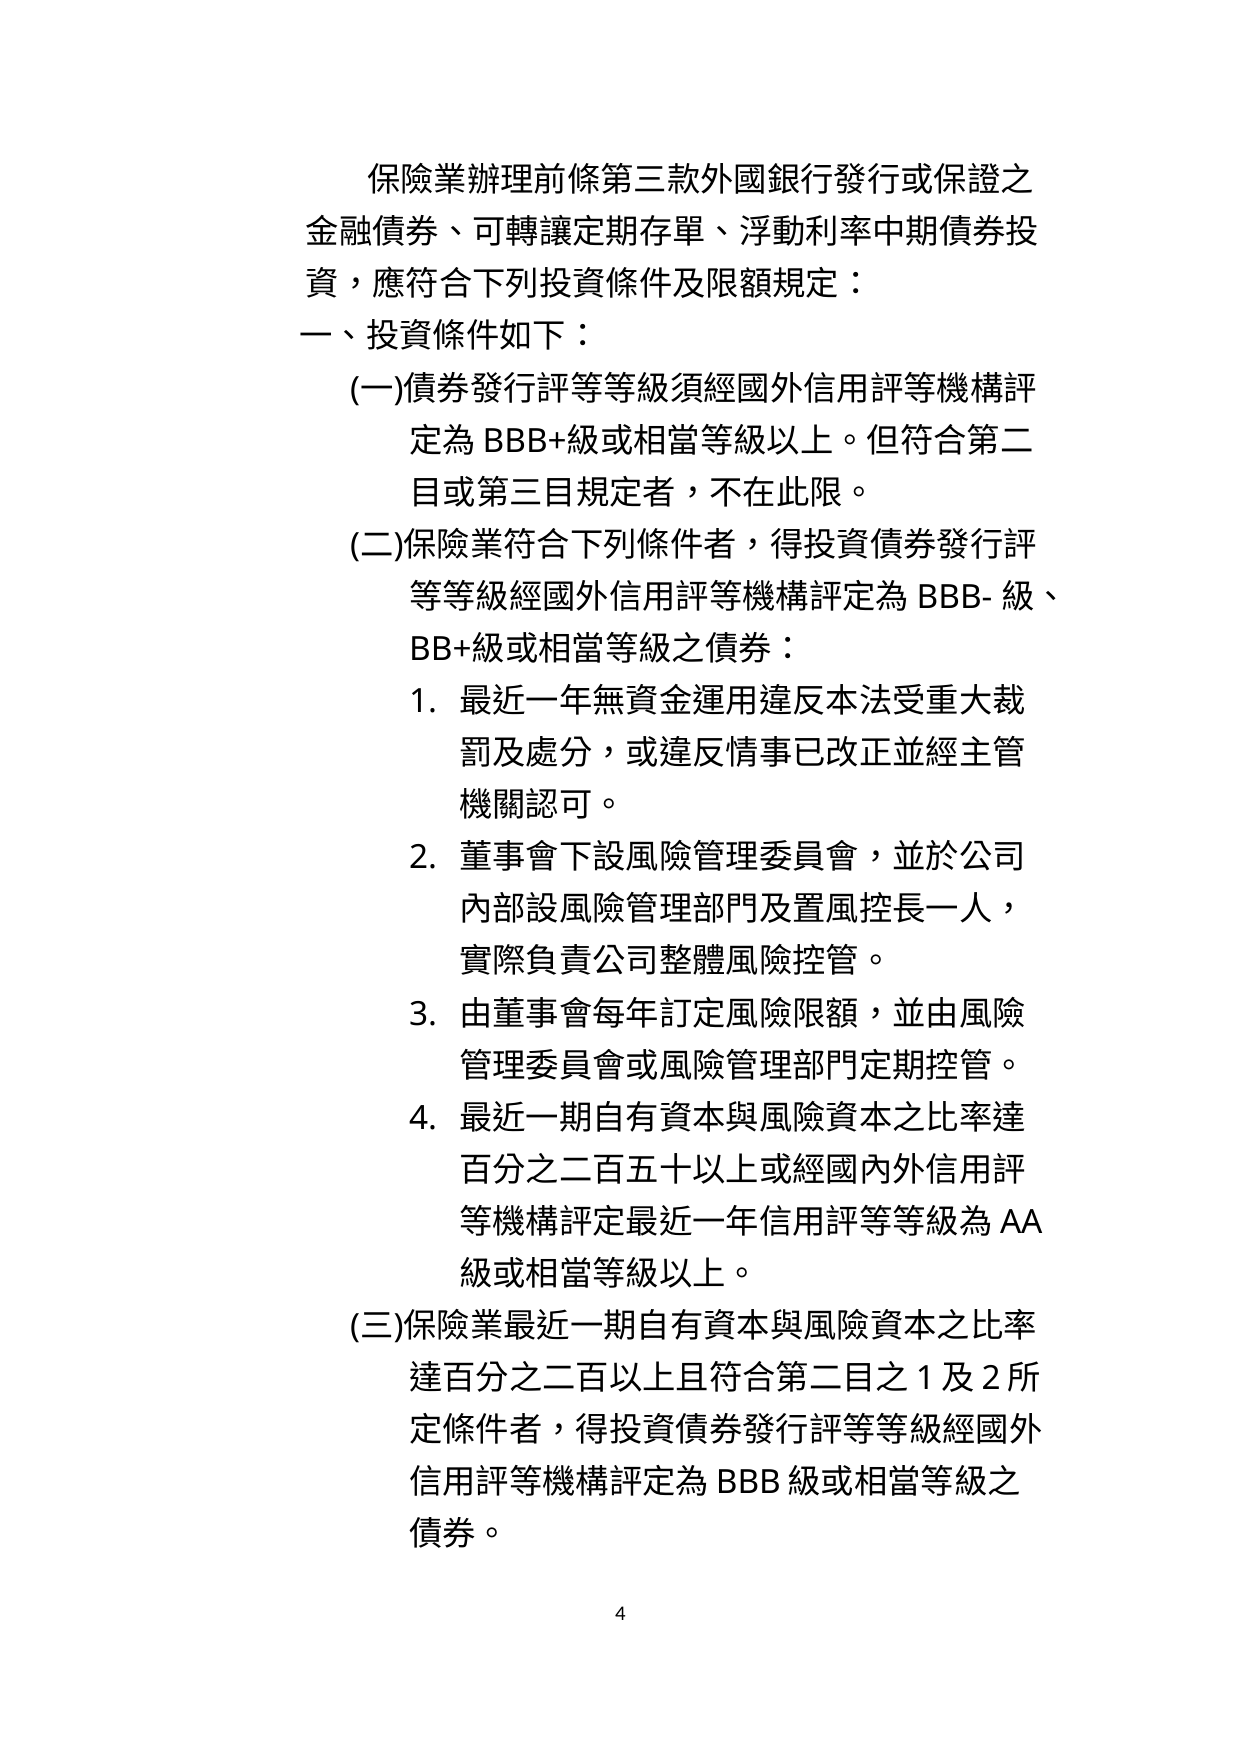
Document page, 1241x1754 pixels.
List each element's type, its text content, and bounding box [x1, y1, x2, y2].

text 保險業辦理前條第三款外國銀行發行或保證之金融債券、可轉讓定期存單、浮動利率中期債券投資，應符合下列投資條件及限額規定： [306, 150, 1053, 306]
text (二)保險業符合下列條件者，得投資債券發行評等等級經國外信用評等機構評定為 BBB- 級、BB+級或相當等級之債券： [350, 514, 1053, 671]
list 最近一年無資金運用違反本法受重大裁罰及處分，或違反情事已改正並經主管機關認可。 [409, 671, 1053, 827]
list 最近一期自有資本與風險資本之比率達百分之二百五十以上或經國內外信用評等機構評定最近一年信用評等等級為 AA 級或相當等級以上。 [409, 1087, 1053, 1296]
text (一)債券發行評等等級須經國外信用評等機構評定為BBB+級或相當等級以上。但符合第二目或第三目規定者，不在此限。 [350, 358, 1053, 514]
list 董事會下設風險管理委員會，並於公司內部設風險管理部門及置風控長一人，實際負責公司整體風險控管。 [409, 827, 1053, 983]
text (三)保險業最近一期自有資本與風險資本之比率達百分之二百以上且符合第二目之1及2所定條件者，得投資債券發行評等等級經國外信用評等機構評定為BBB級或相當等級之債券。 [350, 1296, 1053, 1556]
text 一、投資條件如下： [187, 306, 1053, 358]
list 由董事會每年訂定風險限額，並由風險管理委員會或風險管理部門定期控管。 [409, 983, 1053, 1087]
